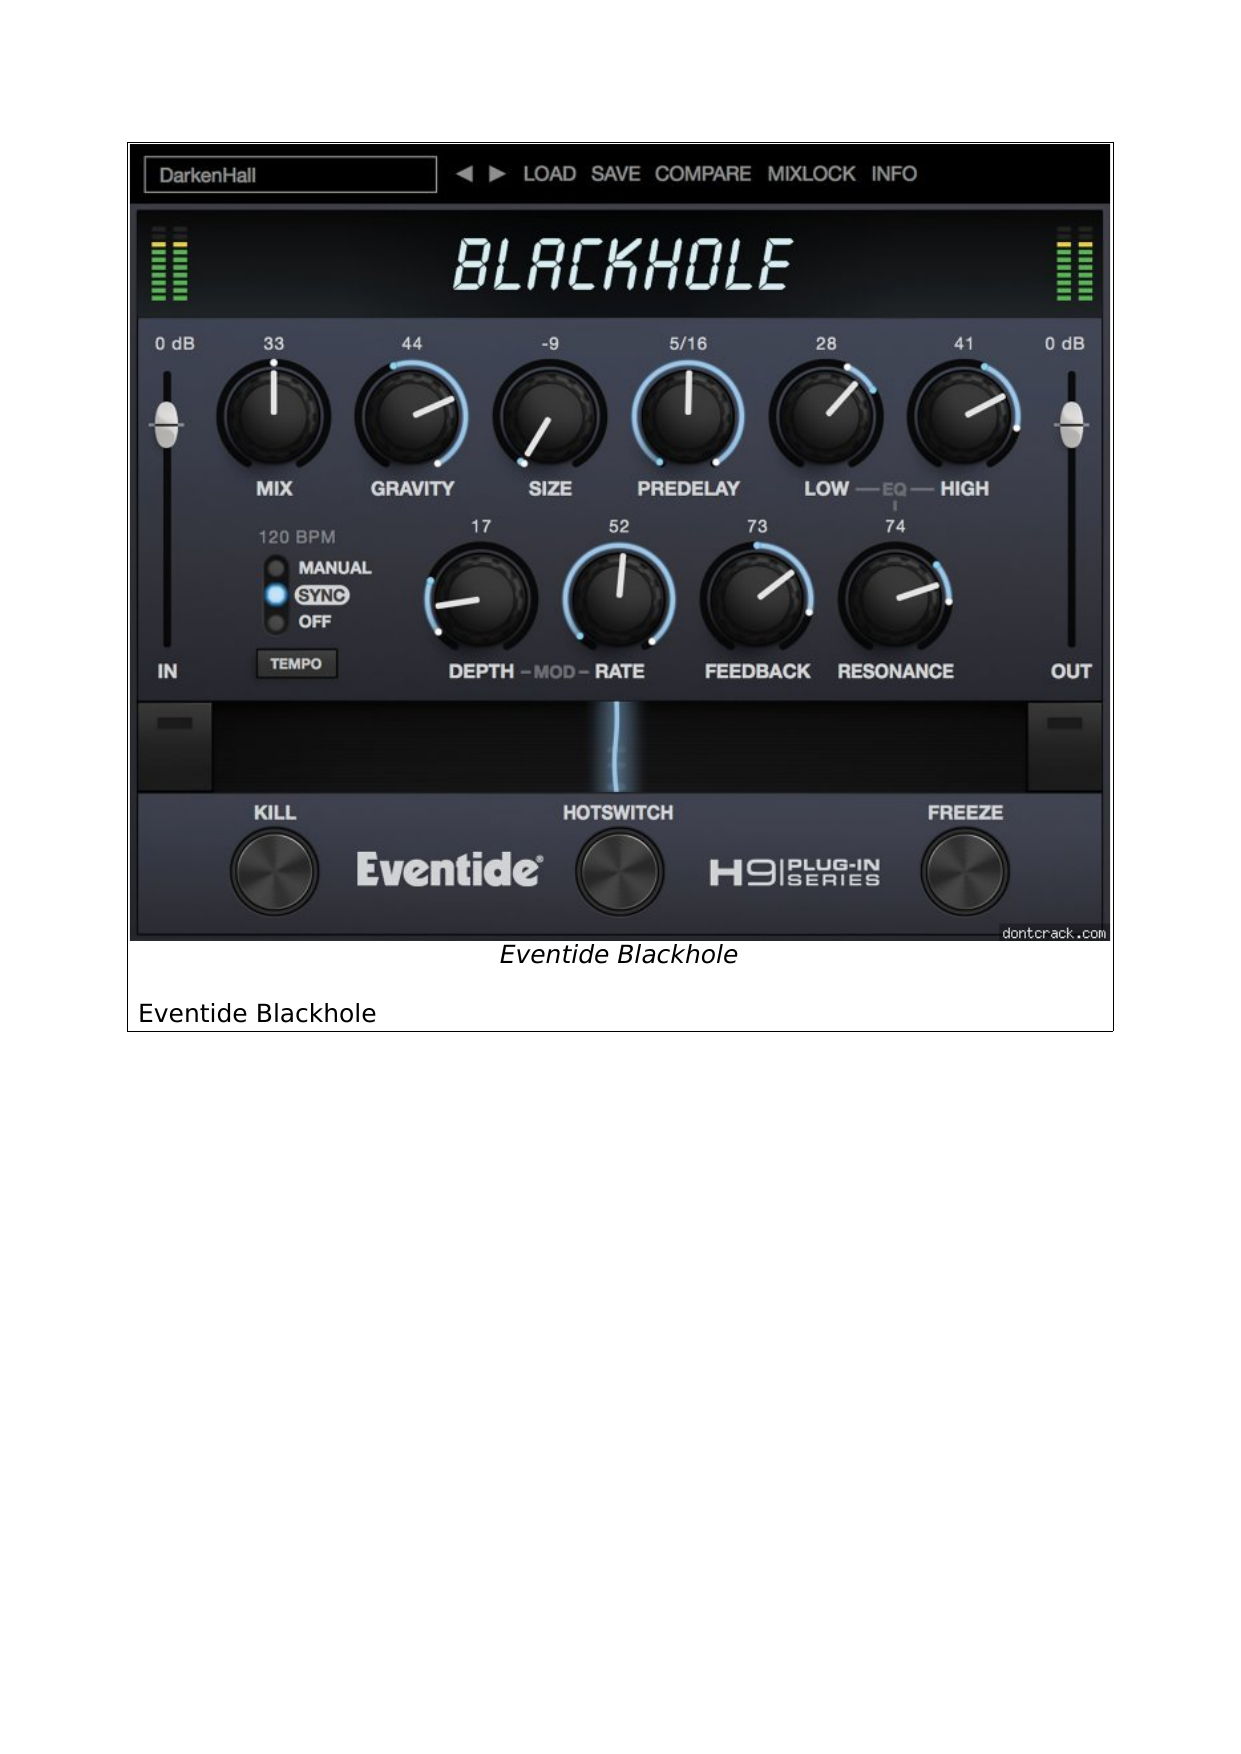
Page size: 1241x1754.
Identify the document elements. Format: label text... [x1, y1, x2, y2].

table_header Eventide Blackhole [128, 143, 1113, 1031]
picture [129, 144, 1111, 941]
